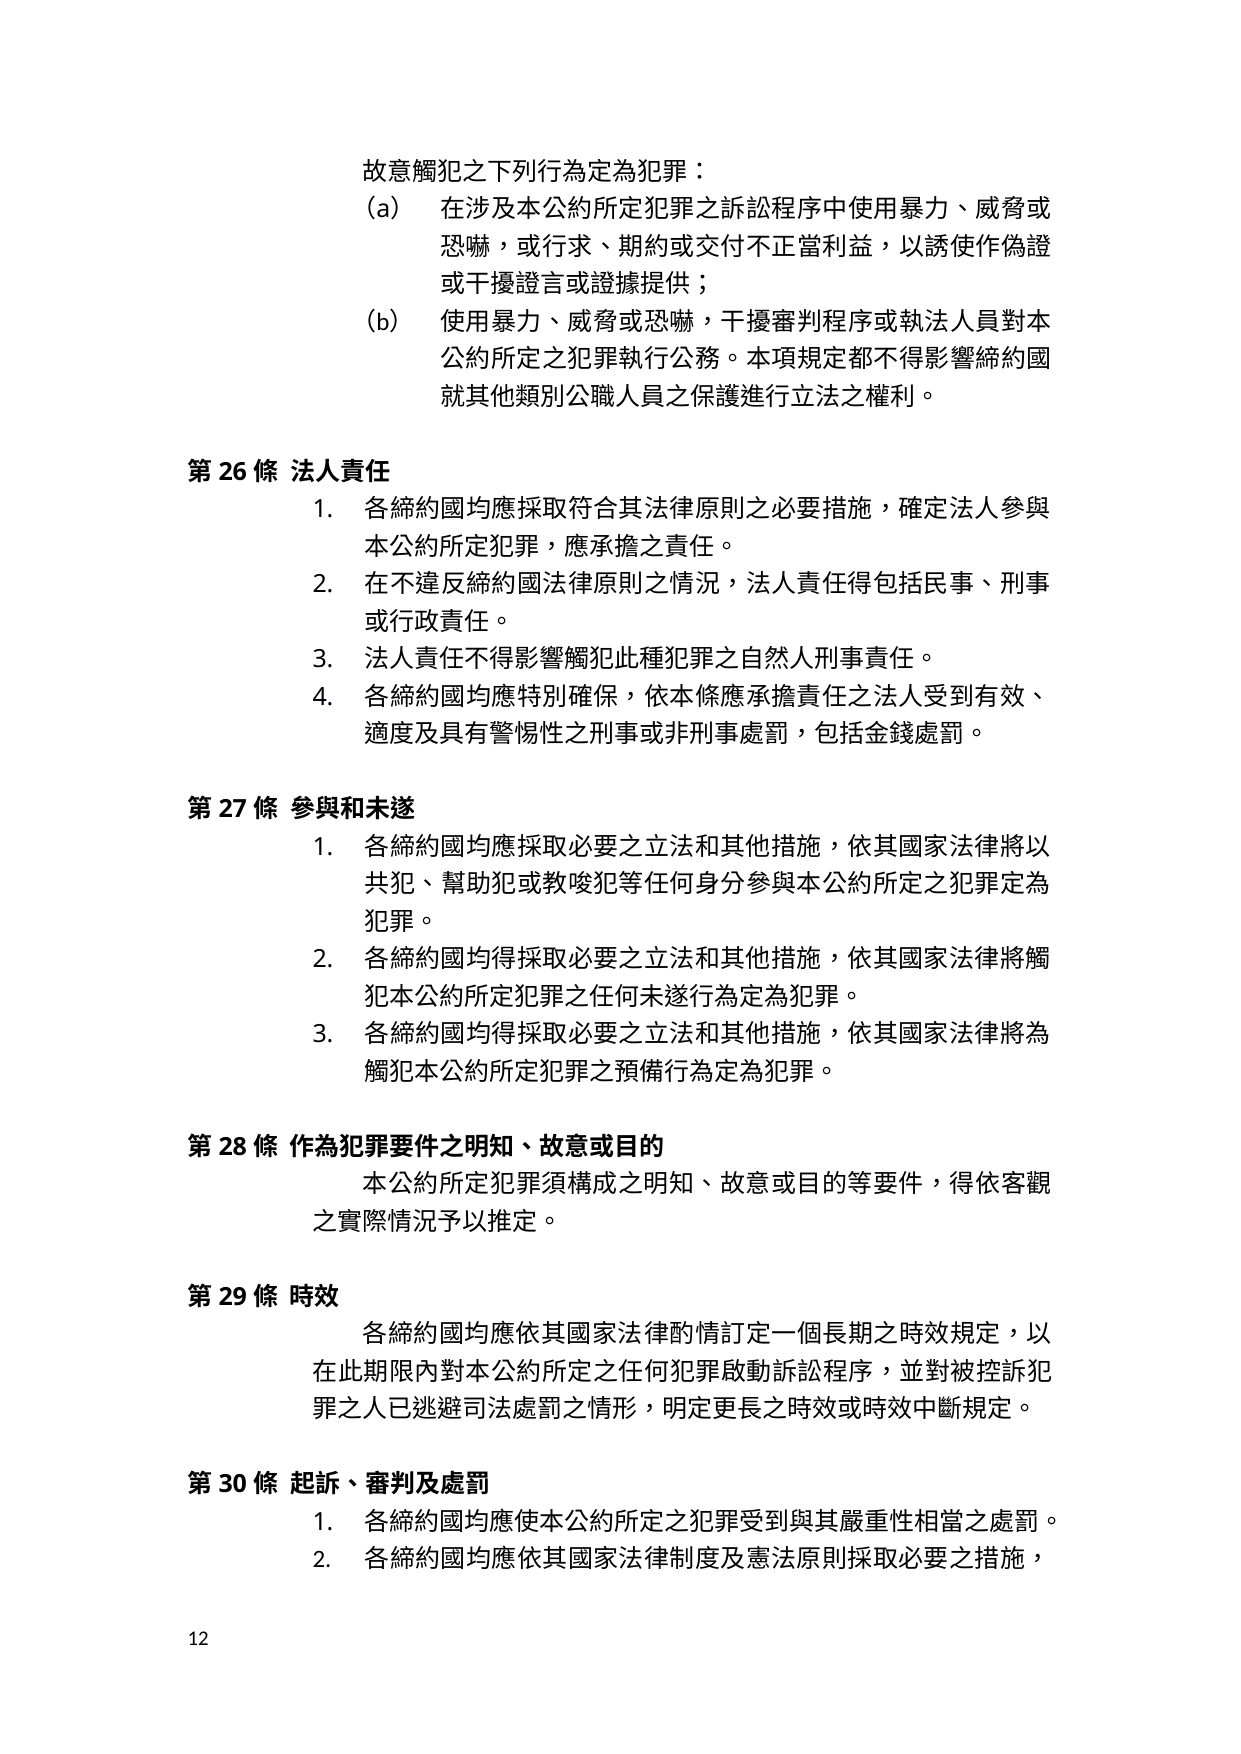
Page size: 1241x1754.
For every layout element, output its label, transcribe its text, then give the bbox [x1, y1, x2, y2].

list 各締約國均應採取符合其法律原則之必要措施，確定法人參與本公約所定犯罪，應承擔之責任。 [312, 487, 1053, 562]
list 法人責任不得影響觸犯此種犯罪之自然人刑事責任。 [312, 637, 1053, 675]
list 各締約國均應採取必要之立法和其他措施，依其國家法律將以共犯、幫助犯或教唆犯等任何身分參與本公約所定之犯罪定為犯罪。 [312, 825, 1053, 937]
text 第 26 條 法人責任 [187, 450, 1053, 487]
list 各締約國均應使本公約所定之犯罪受到與其嚴重性相當之處罰。 [312, 1500, 1053, 1537]
text 第 29 條 時效 [187, 1275, 1053, 1312]
text 本公約所定犯罪須構成之明知、故意或目的等要件，得依客觀之實際情況予以推定。 [312, 1162, 1053, 1237]
text 故意觸犯之下列行為定為犯罪： [312, 150, 1053, 187]
list 在涉及本公約所定犯罪之訴訟程序中使用暴力、威脅或恐嚇，或行求、期約或交付不正當利益，以誘使作偽證或干擾證言或證據提供； [351, 187, 1053, 300]
list 使用暴力、威脅或恐嚇，干擾審判程序或執法人員對本公約所定之犯罪執行公務。本項規定都不得影響締約國就其他類別公職人員之保護進行立法之權利。 [351, 300, 1053, 412]
list 各締約國均得採取必要之立法和其他措施，依其國家法律將觸犯本公約所定犯罪之任何未遂行為定為犯罪。 [312, 937, 1053, 1012]
list 各締約國均應依其國家法律制度及憲法原則採取必要之措施， [312, 1537, 1053, 1575]
list 各締約國均應特別確保，依本條應承擔責任之法人受到有效、適度及具有警惕性之刑事或非刑事處罰，包括金錢處罰。 [312, 675, 1053, 750]
text 第 28 條 作為犯罪要件之明知、故意或目的 [187, 1125, 1053, 1162]
list 各締約國均得採取必要之立法和其他措施，依其國家法律將為觸犯本公約所定犯罪之預備行為定為犯罪。 [312, 1012, 1053, 1087]
text 第 30 條 起訴、審判及處罰 [187, 1462, 1053, 1500]
text 第 27 條 參與和未遂 [187, 787, 1053, 825]
text 各締約國均應依其國家法律酌情訂定一個長期之時效規定，以在此期限內對本公約所定之任何犯罪啟動訴訟程序，並對被控訴犯罪之人已逃避司法處罰之情形，明定更長之時效或時效中斷規定。 [312, 1312, 1053, 1425]
list 在不違反締約國法律原則之情況，法人責任得包括民事、刑事或行政責任。 [312, 562, 1053, 637]
